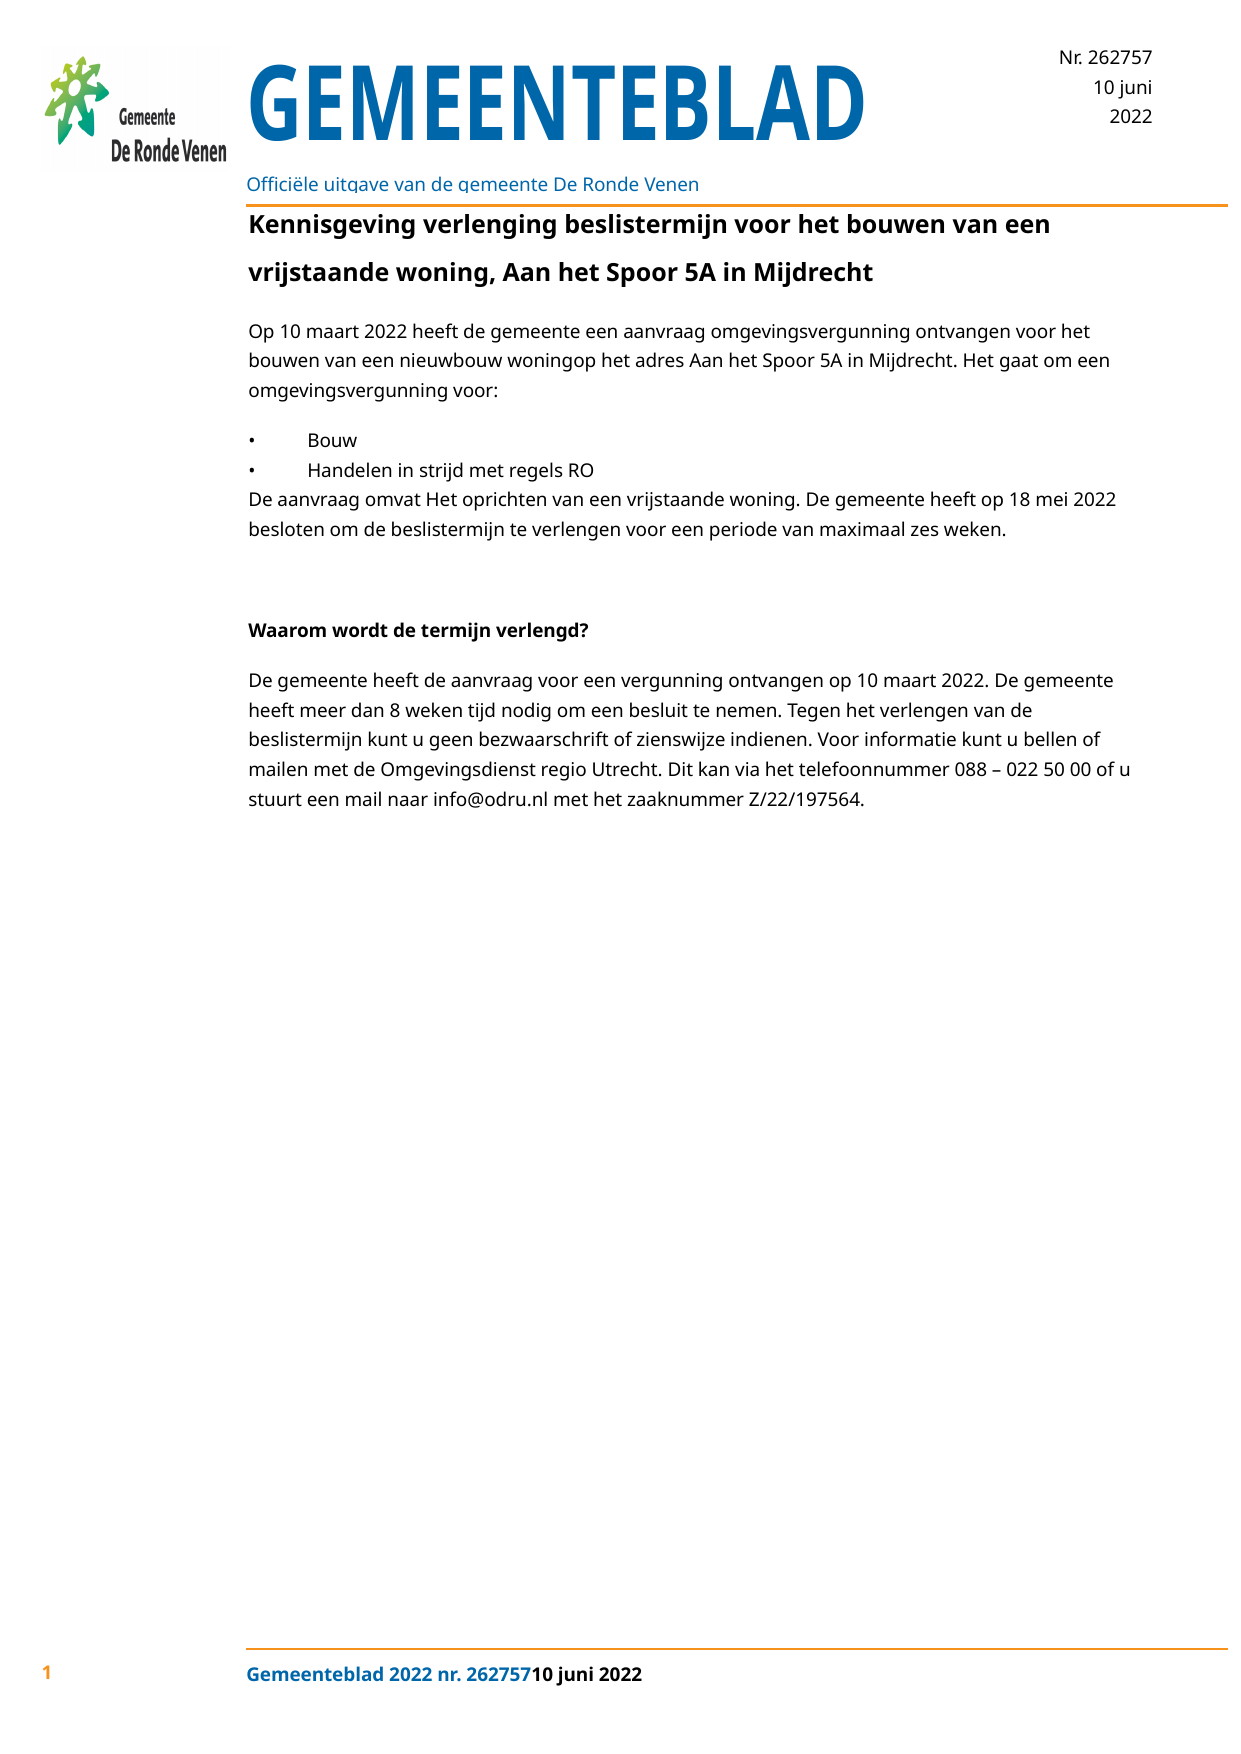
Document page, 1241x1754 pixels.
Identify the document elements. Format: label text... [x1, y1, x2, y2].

list Bouw [248, 427, 1152, 453]
list Handelen in strijd met regels RO [248, 457, 1152, 483]
text De gemeente heeft de aanvraag voor een vergunning ontvangen op 10 maart 2022. De gemeente heeft meer dan 8 weken tijd nodig om een besluit te nemen. Tegen het verlengen van de beslistermijn kunt u geen bezwaarschrift of zienswijze indienen. Voor informatie kunt u bellen of mailen met de Omgevingsdienst regio Utrecht. Dit kan via het telefoonnummer 088 – 022 50 00 of u stuurt een mail naar info@odru.nl met het zaaknummer Z/22/197564. [248, 667, 1152, 812]
text De aanvraag omvat Het oprichten van een vrijstaande woning. De gemeente heeft op 18 mei 2022 besloten om de beslistermijn te verlengen voor een periode van maximaal zes weken. [248, 487, 1152, 542]
text Waarom wordt de termijn verlengd? [248, 617, 1152, 643]
picture [41, 47, 231, 172]
text Op 10 maart 2022 heeft de gemeente een aanvraag omgevingsvergunning ontvangen voor het bouwen van een nieuwbouw woningop het adres Aan het Spoor 5A in Mijdrecht. Het gaat om een omgevingsvergunning voor: [248, 318, 1152, 403]
text Kennisgeving verlenging beslistermijn voor het bouwen van een vrijstaande woning, Aan het Spoor 5A in Mijdrecht [248, 207, 1152, 288]
